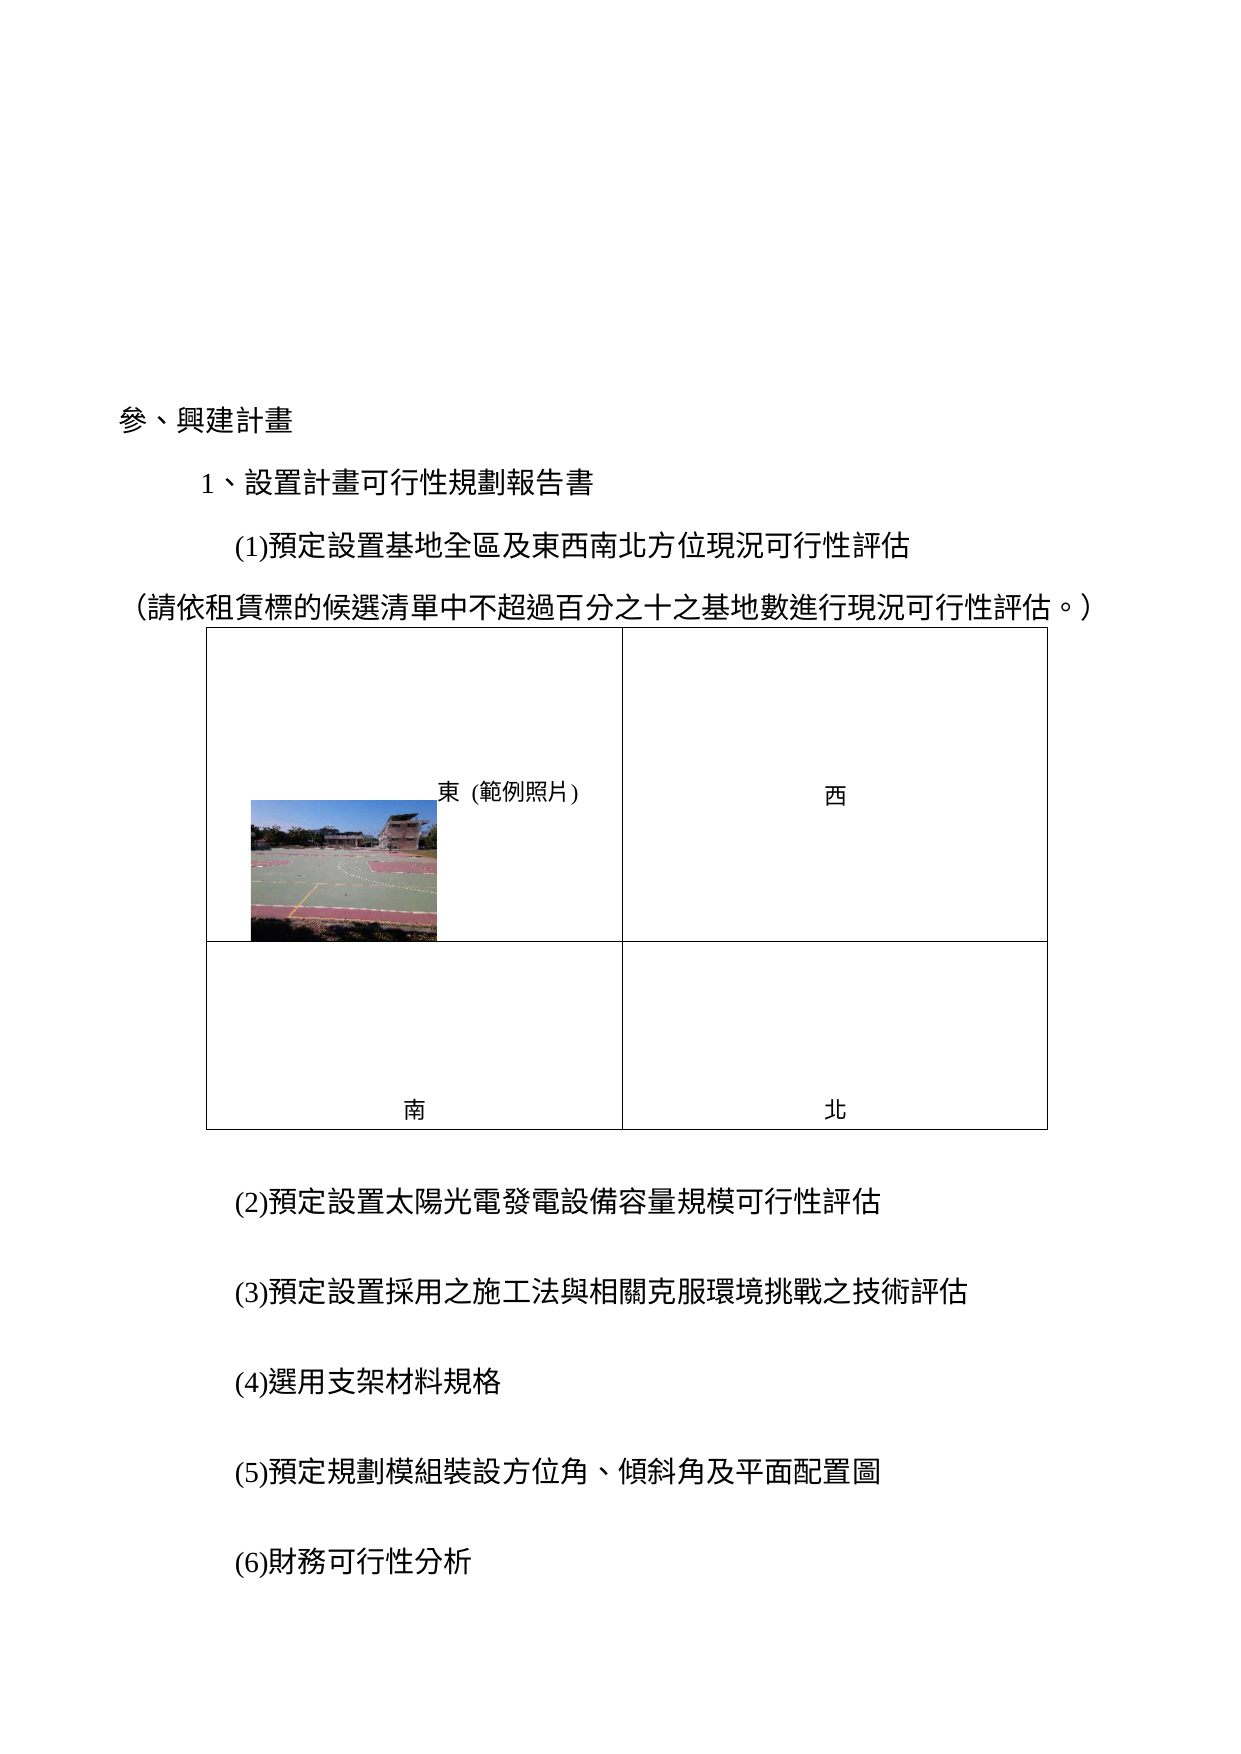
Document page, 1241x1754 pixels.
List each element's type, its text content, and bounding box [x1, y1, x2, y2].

list 預定設置太陽光電發電設備容量規模可行性評估 [234, 1158, 1122, 1220]
list 選用支架材料規格 [234, 1338, 1122, 1400]
list 預定規劃模組裝設方位角、傾斜角及平面配置圖 [234, 1428, 1122, 1491]
list 預定設置採用之施工法與相關克服環境挑戰之技術評估 [234, 1248, 1122, 1310]
list 預定設置基地全區及東西南北方位現況可行性評估 [234, 502, 1122, 564]
list 設置計畫可行性規劃報告書 [200, 439, 1122, 502]
table_header 東 (範例照片) [207, 628, 622, 941]
table_cell 北 [623, 942, 1047, 1129]
list 財務可行性分析 [234, 1518, 1122, 1581]
table_header 西 [623, 628, 1047, 941]
text 參、興建計畫 [118, 377, 1122, 439]
text （請依租賃標的候選清單中不超過百分之十之基地數進行現況可行性評估。） [118, 564, 1122, 627]
table_cell 南 [207, 942, 622, 1129]
